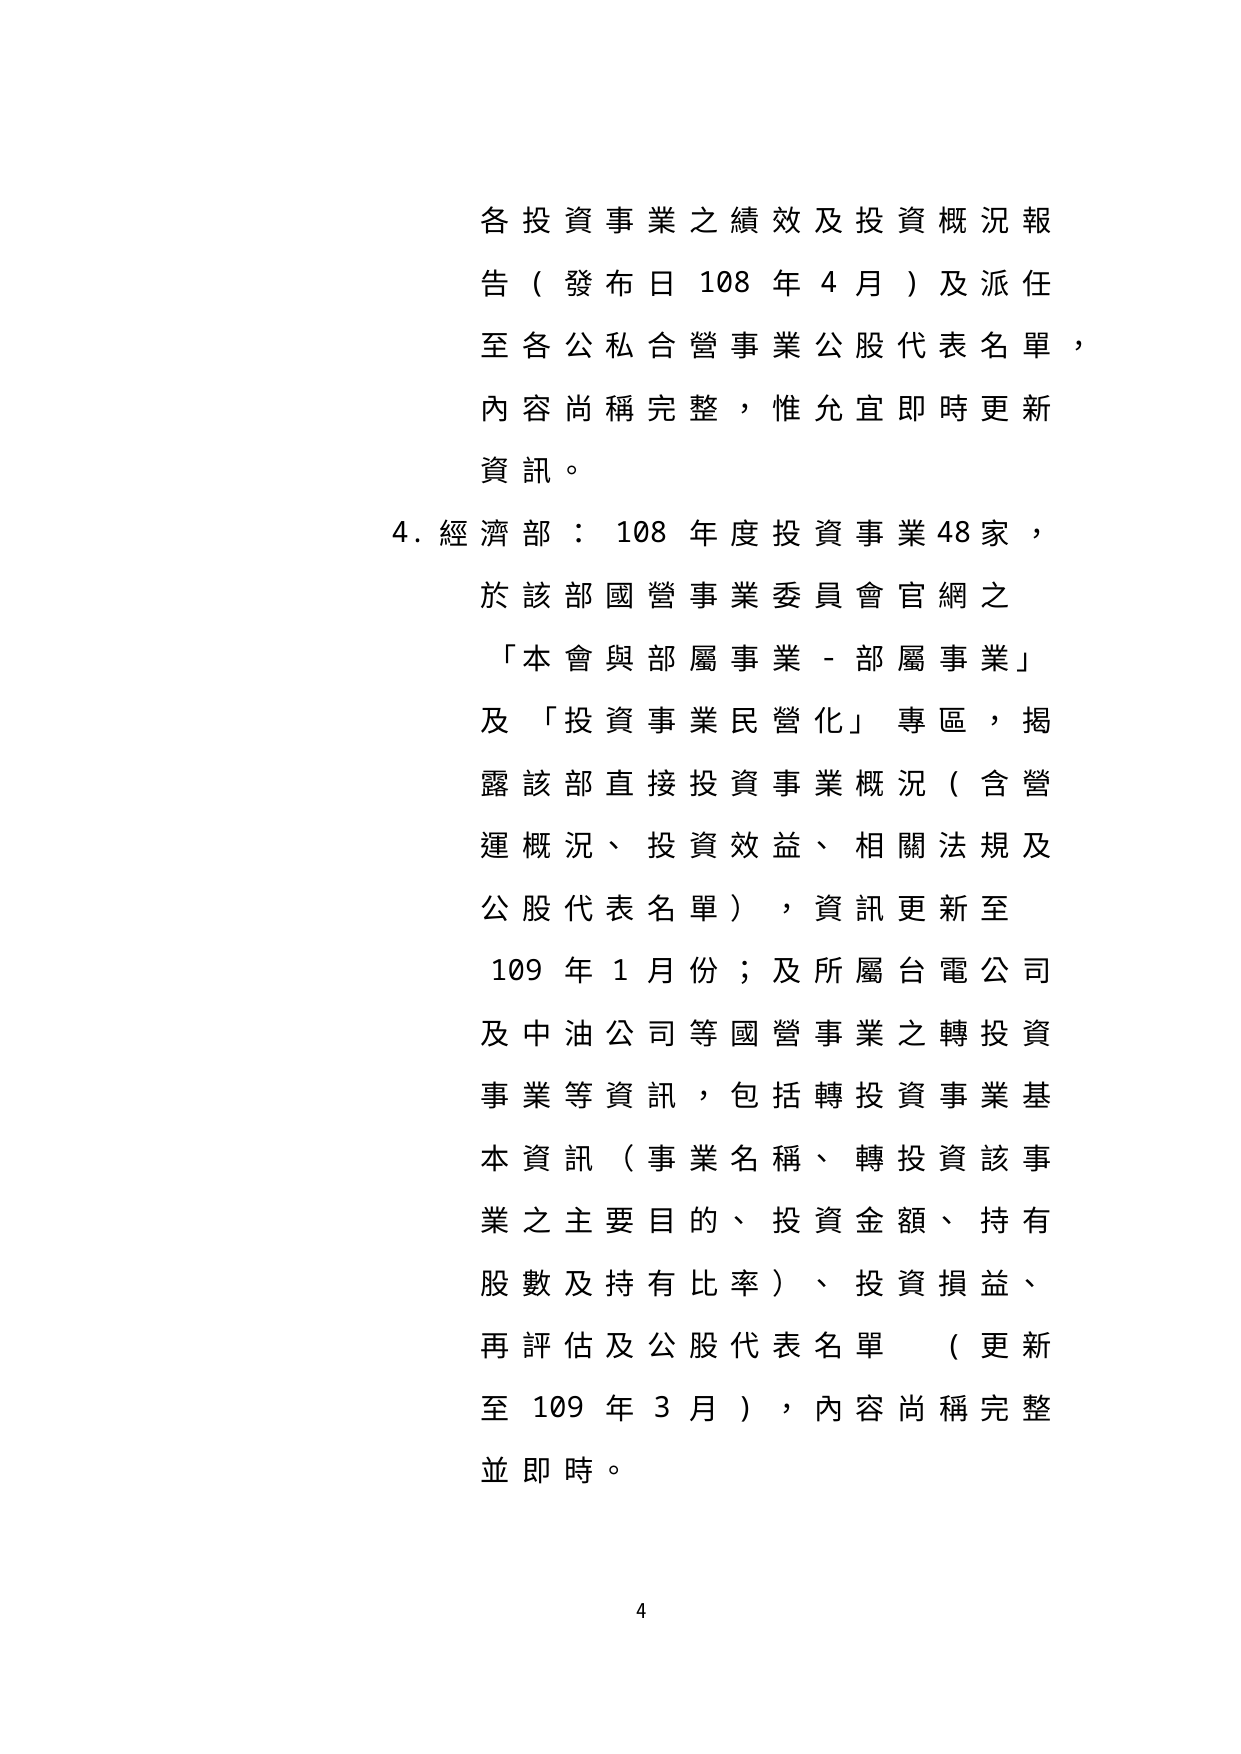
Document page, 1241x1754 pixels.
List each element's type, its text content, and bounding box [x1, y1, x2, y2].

list 交通部：108年度投資事業14家，於官網「公務瀏覽」項下業務專區建置「交通部及所屬轉投資達20%之公私合營事業資訊專區」，揭示該部直接投資、所屬投資及管理規範等三部分資訊；其中投資事業資訊揭露，包括107年度各投資事業之績效及投資概況報告(發布日108年4月)及派任至各公私合營事業公股代表名單，內容尚稱完整，惟允宜即時更新資訊。 [359, 177, 1058, 490]
list 經濟部：108年度投資事業48家，於該部國營事業委員會官網之「本會與部屬事業-部屬事業」及「投資事業民營化」專區，揭露該部直接投資事業概況(含營運概況、投資效益、相關法規及公股代表名單），資訊更新至109年1月份；及所屬台電公司及中油公司等國營事業之轉投資事業等資訊，包括轉投資事業基本資訊（事業名稱、轉投資該事業之主要目的、投資金額、持有股數及持有比率）、投資損益、再評估及公股代表名單 (更新至109年3月)，內容尚稱完整並即時。 [359, 490, 1058, 1490]
